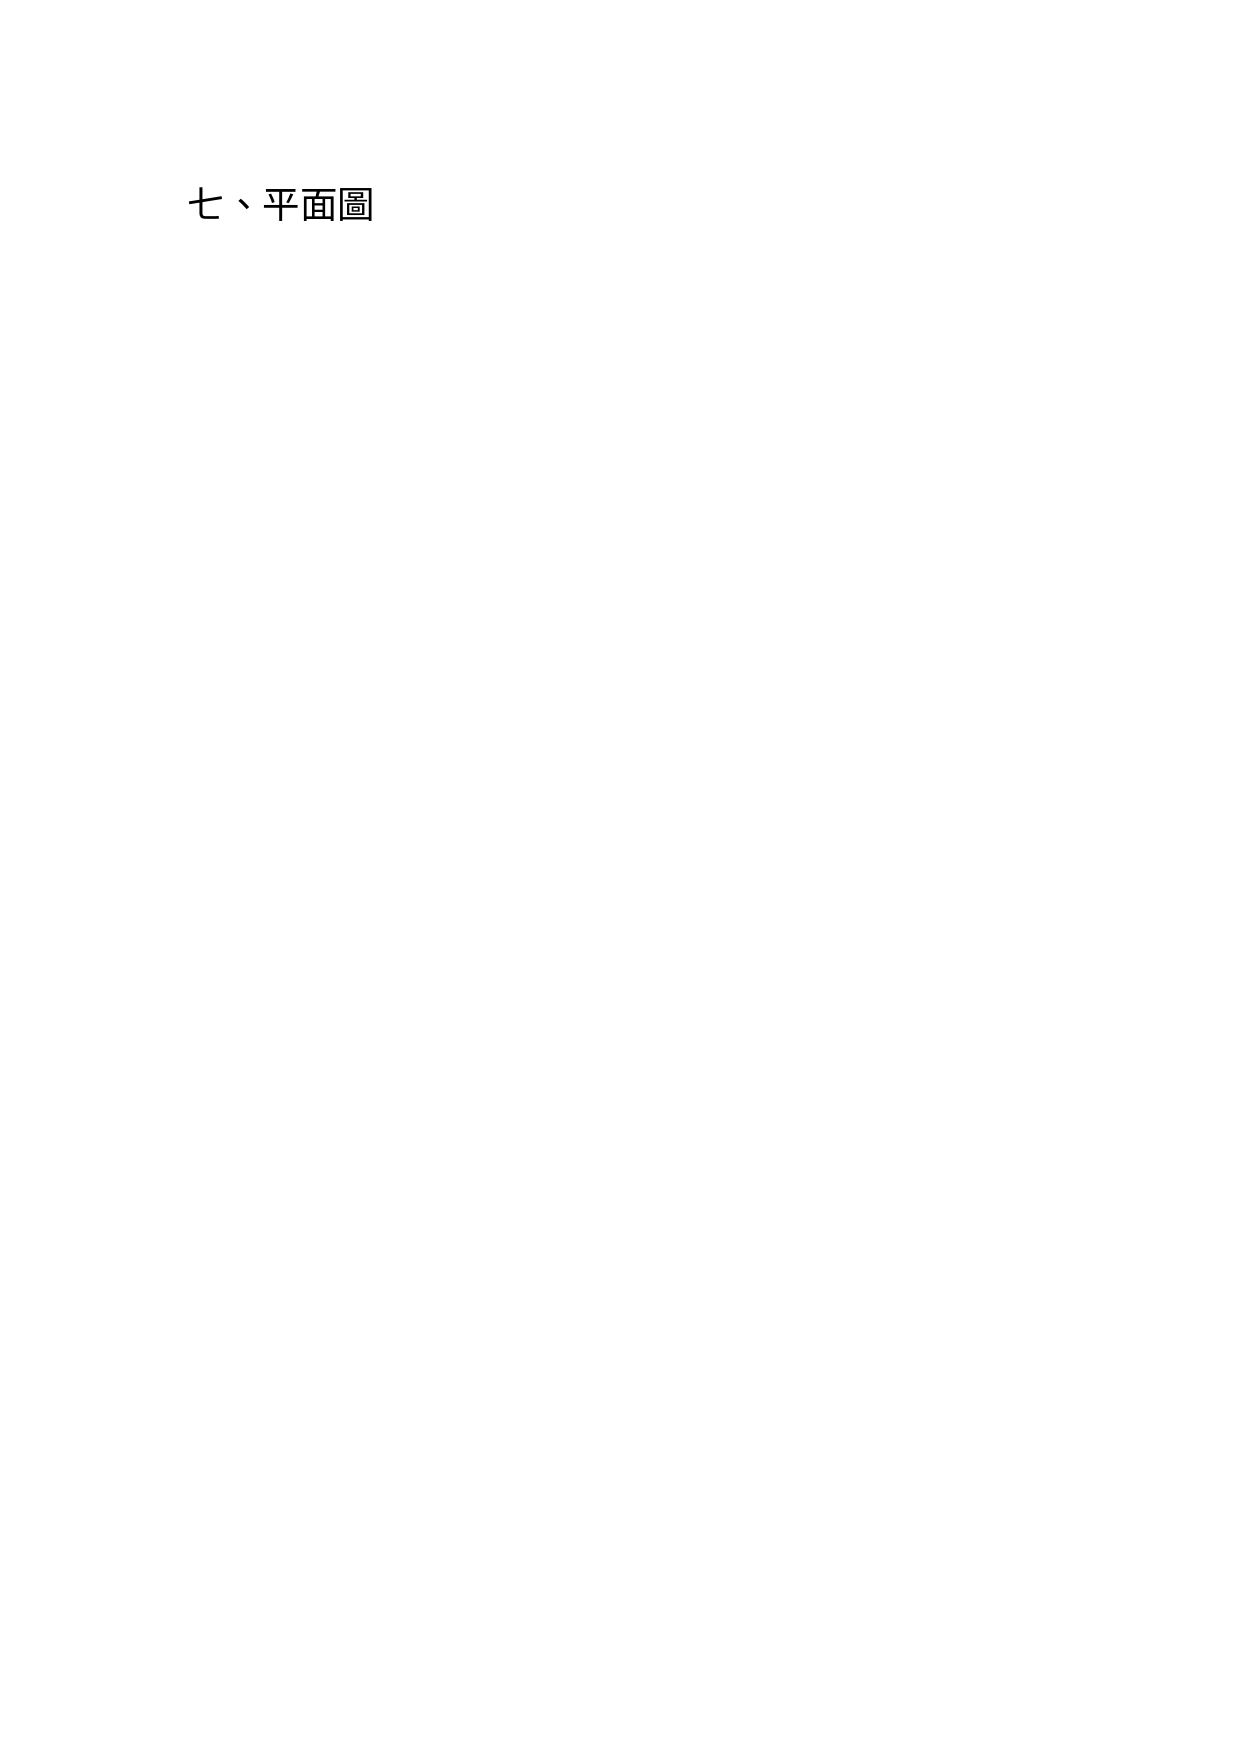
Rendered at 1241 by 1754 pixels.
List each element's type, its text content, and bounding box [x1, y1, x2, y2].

subtitle 七、平面圖 [187, 164, 1053, 239]
